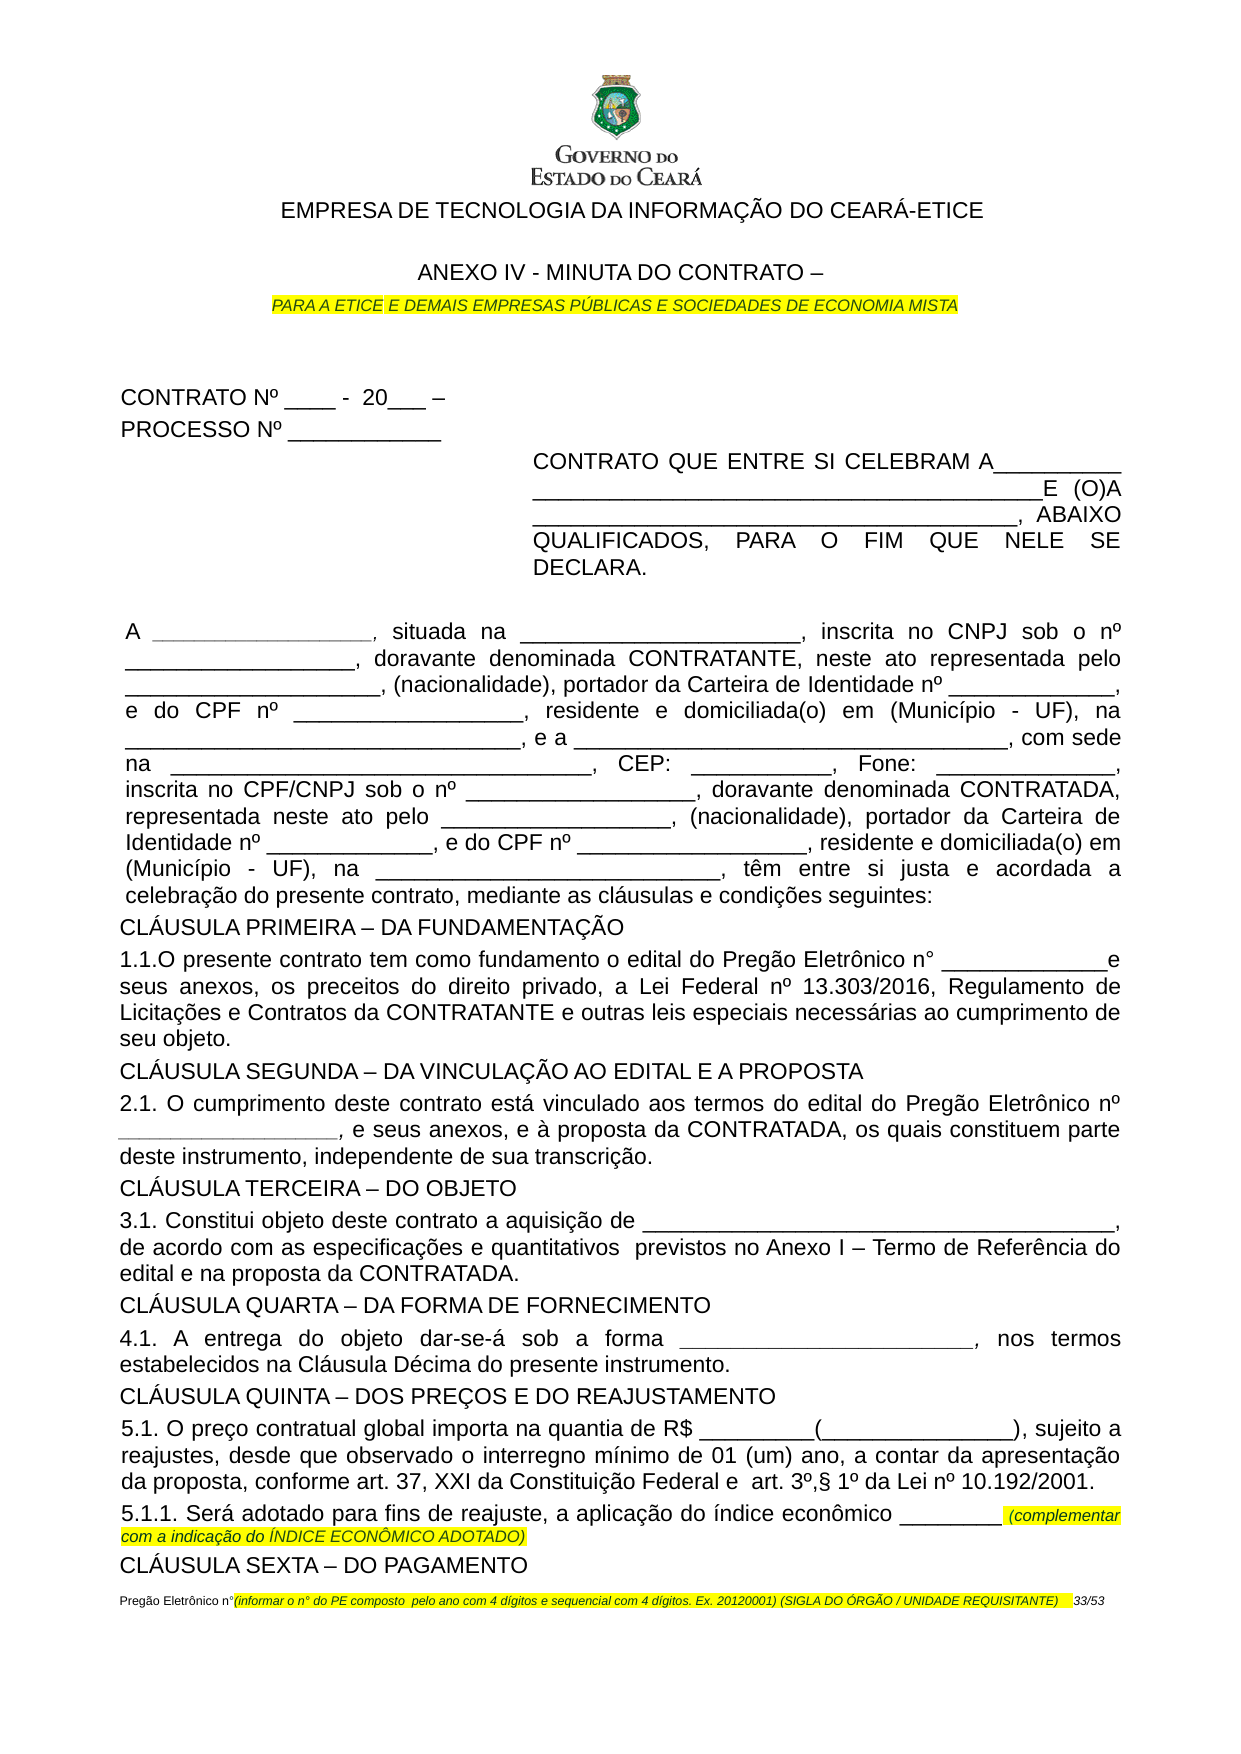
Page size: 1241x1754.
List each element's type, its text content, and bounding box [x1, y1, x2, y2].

text CONTRATO Nº ____ - 20___ – [120, 383, 1121, 410]
text CLÁUSULA QUARTA – DA FORMA DE FORNECIMENTO [119, 1292, 1121, 1318]
text 4.1. A entrega do objeto dar-se-á sob a forma _______________________, nos termos estabelecidos na Cláusula Décima do presente instrumento. [119, 1324, 1121, 1377]
text 3.1. Constitui objeto deste contrato a aquisição de _____________________________________, de acordo com as especificações e quantitativos previstos no Anexo I – Termo de Referência do edital e na proposta da CONTRATADA. [119, 1207, 1121, 1286]
text A _____________________, situada na ______________________, inscrita no CNPJ sob o nº __________________, doravante denominada CONTRATANTE, neste ato representada pelo ____________________, (nacionalidade), portador da Carteira de Identidade nº _____________, e do CPF nº __________________, residente e domiciliada(o) em (Município - UF), na _______________________________, e a __________________________________, com sede na _________________________________, CEP: ___________, Fone: ______________, inscrita no CPF/CNPJ sob o nº __________________, doravante denominada CONTRATADA, representada neste ato pelo __________________, (nacionalidade), portador da Carteira de Identidade nº _____________, e do CPF nº __________________, residente e domiciliada(o) em (Município - UF), na ___________________________, têm entre si justa e acordada a celebração do presente contrato, mediante as cláusulas e condições seguintes: [125, 618, 1121, 908]
text 1.1.O presente contrato tem como fundamento o edital do Pregão Eletrônico n° _____________e seus anexos, os preceitos do direito privado, a Lei Federal nº 13.303/2016, Regulamento de Licitações e Contratos da CONTRATANTE e outras leis especiais necessárias ao cumprimento de seu objeto. [119, 946, 1121, 1052]
text 5.1.1. Será adotado para fins de reajuste, a aplicação do índice econômico ________ (complementar com a indicação do ÍNDICE ECONÔMICO ADOTADO) [121, 1500, 1121, 1546]
text CLÁUSULA TERCEIRA – DO OBJETO [119, 1175, 1121, 1201]
text CLÁUSULA SEXTA – DO PAGAMENTO [119, 1552, 1121, 1578]
text ANEXO IV - MINUTA DO CONTRATO – [119, 259, 1121, 286]
text CLÁUSULA QUINTA – DOS PREÇOS E DO REAJUSTAMENTO [119, 1383, 1121, 1409]
text 5.1. O preço contratual global importa na quantia de R$ _________(_______________), sujeito a reajustes, desde que observado o interregno mínimo de 01 (um) ano, a contar da apresentação da proposta, conforme art. 37, XXI da Constituição Federal e art. 3º,§ 1º da Lei nº 10.192/2001. [121, 1415, 1121, 1494]
text 2.1. O cumprimento deste contrato está vinculado aos termos do edital do Pregão Eletrônico nº _____________________, e seus anexos, e à proposta da CONTRATADA, os quais constituem parte deste instrumento, independente de sua transcrição. [119, 1090, 1121, 1169]
text PROCESSO Nº ____________ [120, 416, 1121, 442]
text PARA A ETICE E DEMAIS EMPRESAS PÚBLICAS E SOCIEDADES DE ECONOMIA MISTA [119, 291, 1121, 315]
text CONTRATO QUE ENTRE SI CELEBRAM A__________ ________________________________________E (O)A ______________________________________, ABAIXO QUALIFICADOS, PARA O FIM QUE NELE SE DECLARA. [533, 448, 1121, 580]
text CLÁUSULA SEGUNDA – DA VINCULAÇÃO AO EDITAL E A PROPOSTA [119, 1058, 1121, 1084]
text CLÁUSULA PRIMEIRA – DA FUNDAMENTAÇÃO [119, 914, 1121, 940]
